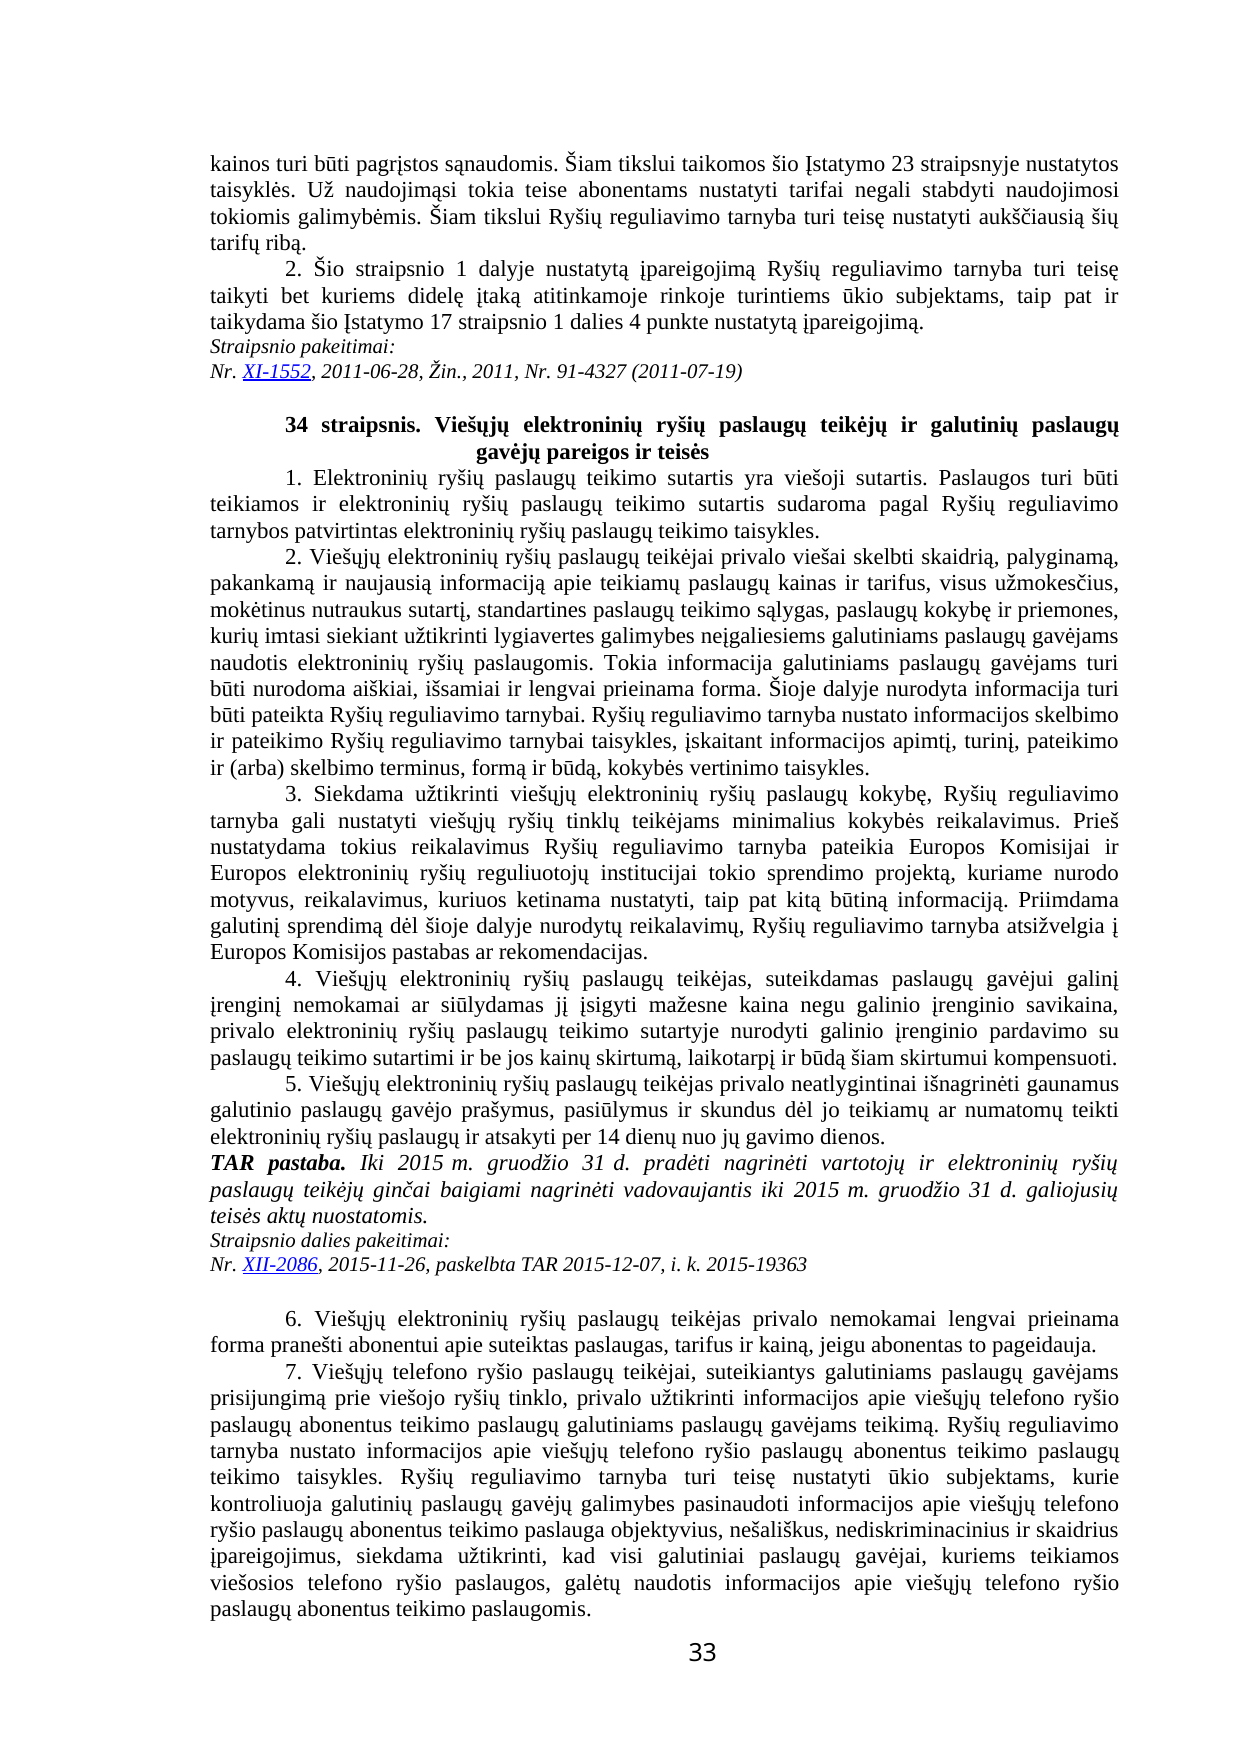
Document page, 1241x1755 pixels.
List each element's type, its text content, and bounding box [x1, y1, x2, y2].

text 1. Elektroninių ryšių paslaugų teikimo sutartis yra viešoji sutartis. Paslaugos turi būti teikiamos ir elektroninių ryšių paslaugų teikimo sutartis sudaroma pagal Ryšių reguliavimo tarnybos patvirtintas elektroninių ryšių paslaugų teikimo taisykles. [210, 464, 1120, 543]
text 7. Viešųjų telefono ryšio paslaugų teikėjai, suteikiantys galutiniams paslaugų gavėjams prisijungimą prie viešojo ryšių tinklo, privalo užtikrinti informacijos apie viešųjų telefono ryšio paslaugų abonentus teikimo paslaugų galutiniams paslaugų gavėjams teikimą. Ryšių reguliavimo tarnyba nustato informacijos apie viešųjų telefono ryšio paslaugų abonentus teikimo paslaugų teikimo taisykles. Ryšių reguliavimo tarnyba turi teisę nustatyti ūkio subjektams, kurie kontroliuoja galutinių paslaugų gavėjų galimybes pasinaudoti informacijos apie viešųjų telefono ryšio paslaugų abonentus teikimo paslauga objektyvius, nešališkus, nediskriminacinius ir skaidrius įpareigojimus, siekdama užtikrinti, kad visi galutiniai paslaugų gavėjai, kuriems teikiamos viešosios telefono ryšio paslaugos, galėtų naudotis informacijos apie viešųjų telefono ryšio paslaugų abonentus teikimo paslaugomis. [210, 1358, 1120, 1621]
text Straipsnio pakeitimai: [210, 334, 1120, 358]
text 3. Siekdama užtikrinti viešųjų elektroninių ryšių paslaugų kokybę, Ryšių reguliavimo tarnyba gali nustatyti viešųjų ryšių tinklų teikėjams minimalius kokybės reikalavimus. Prieš nustatydama tokius reikalavimus Ryšių reguliavimo tarnyba pateikia Europos Komisijai ir Europos elektroninių ryšių reguliuotojų institucijai tokio sprendimo projektą, kuriame nurodo motyvus, reikalavimus, kuriuos ketinama nustatyti, taip pat kitą būtiną informaciją. Priimdama galutinį sprendimą dėl šioje dalyje nurodytų reikalavimų, Ryšių reguliavimo tarnyba atsižvelgia į Europos Komisijos pastabas ar rekomendacijas. [210, 780, 1120, 965]
text kainos turi būti pagrįstos sąnaudomis. Šiam tikslui taikomos šio Įstatymo 23 straipsnyje nustatytos taisyklės. Už naudojimąsi tokia teise abonentams nustatyti tarifai negali stabdyti naudojimosi tokiomis galimybėmis. Šiam tikslui Ryšių reguliavimo tarnyba turi teisę nustatyti aukščiausią šių tarifų ribą. [210, 150, 1120, 255]
text TAR pastaba. Iki 2015 m. gruodžio 31 d. pradėti nagrinėti vartotojų ir elektroninių ryšių paslaugų teikėjų ginčai baigiami nagrinėti vadovaujantis iki 2015 m. gruodžio 31 d. galiojusių teisės aktų nuostatomis. [210, 1149, 1120, 1228]
text 2. Šio straipsnio 1 dalyje nustatytą įpareigojimą Ryšių reguliavimo tarnyba turi teisę taikyti bet kuriems didelę įtaką atitinkamoje rinkoje turintiems ūkio subjektams, taip pat ir taikydama šio Įstatymo 17 straipsnio 1 dalies 4 punkte nustatytą įpareigojimą. [210, 255, 1120, 334]
text 2. Viešųjų elektroninių ryšių paslaugų teikėjai privalo viešai skelbti skaidrią, palyginamą, pakankamą ir naujausią informaciją apie teikiamų paslaugų kainas ir tarifus, visus užmokesčius, mokėtinus nutraukus sutartį, standartines paslaugų teikimo sąlygas, paslaugų kokybę ir priemones, kurių imtasi siekiant užtikrinti lygiavertes galimybes neįgaliesiems galutiniams paslaugų gavėjams naudotis elektroninių ryšių paslaugomis. Tokia informacija galutiniams paslaugų gavėjams turi būti nurodoma aiškiai, išsamiai ir lengvai prieinama forma. Šioje dalyje nurodyta informacija turi būti pateikta Ryšių reguliavimo tarnybai. Ryšių reguliavimo tarnyba nustato informacijos skelbimo ir pateikimo Ryšių reguliavimo tarnybai taisykles, įskaitant informacijos apimtį, turinį, pateikimo ir (arba) skelbimo terminus, formą ir būdą, kokybės vertinimo taisykles. [210, 543, 1120, 780]
text 4. Viešųjų elektroninių ryšių paslaugų teikėjas, suteikdamas paslaugų gavėjui galinį įrenginį nemokamai ar siūlydamas jį įsigyti mažesne kaina negu galinio įrenginio savikaina, privalo elektroninių ryšių paslaugų teikimo sutartyje nurodyti galinio įrenginio pardavimo su paslaugų teikimo sutartimi ir be jos kainų skirtumą, laikotarpį ir būdą šiam skirtumui kompensuoti. [210, 965, 1120, 1070]
text 5. Viešųjų elektroninių ryšių paslaugų teikėjas privalo neatlygintinai išnagrinėti gaunamus galutinio paslaugų gavėjo prašymus, pasiūlymus ir skundus dėl jo teikiamų ar numatomų teikti elektroninių ryšių paslaugų ir atsakyti per 14 dienų nuo jų gavimo dienos. [210, 1070, 1120, 1149]
text Nr. XII-2086, 2015-11-26, paskelbta TAR 2015-12-07, i. k. 2015-19363 [210, 1252, 1120, 1276]
text 6. Viešųjų elektroninių ryšių paslaugų teikėjas privalo nemokamai lengvai prieinama forma pranešti abonentui apie suteiktas paslaugas, tarifus ir kainą, jeigu abonentas to pageidauja. [210, 1305, 1120, 1358]
text Straipsnio dalies pakeitimai: [210, 1228, 1120, 1252]
text 34 straipsnis. Viešųjų elektroninių ryšių paslaugų teikėjų ir galutinių paslaugų gavėjų pareigos ir teisės [285, 411, 1120, 464]
text Nr. XI-1552, 2011-06-28, Žin., 2011, Nr. 91-4327 (2011-07-19) [210, 358, 1120, 383]
